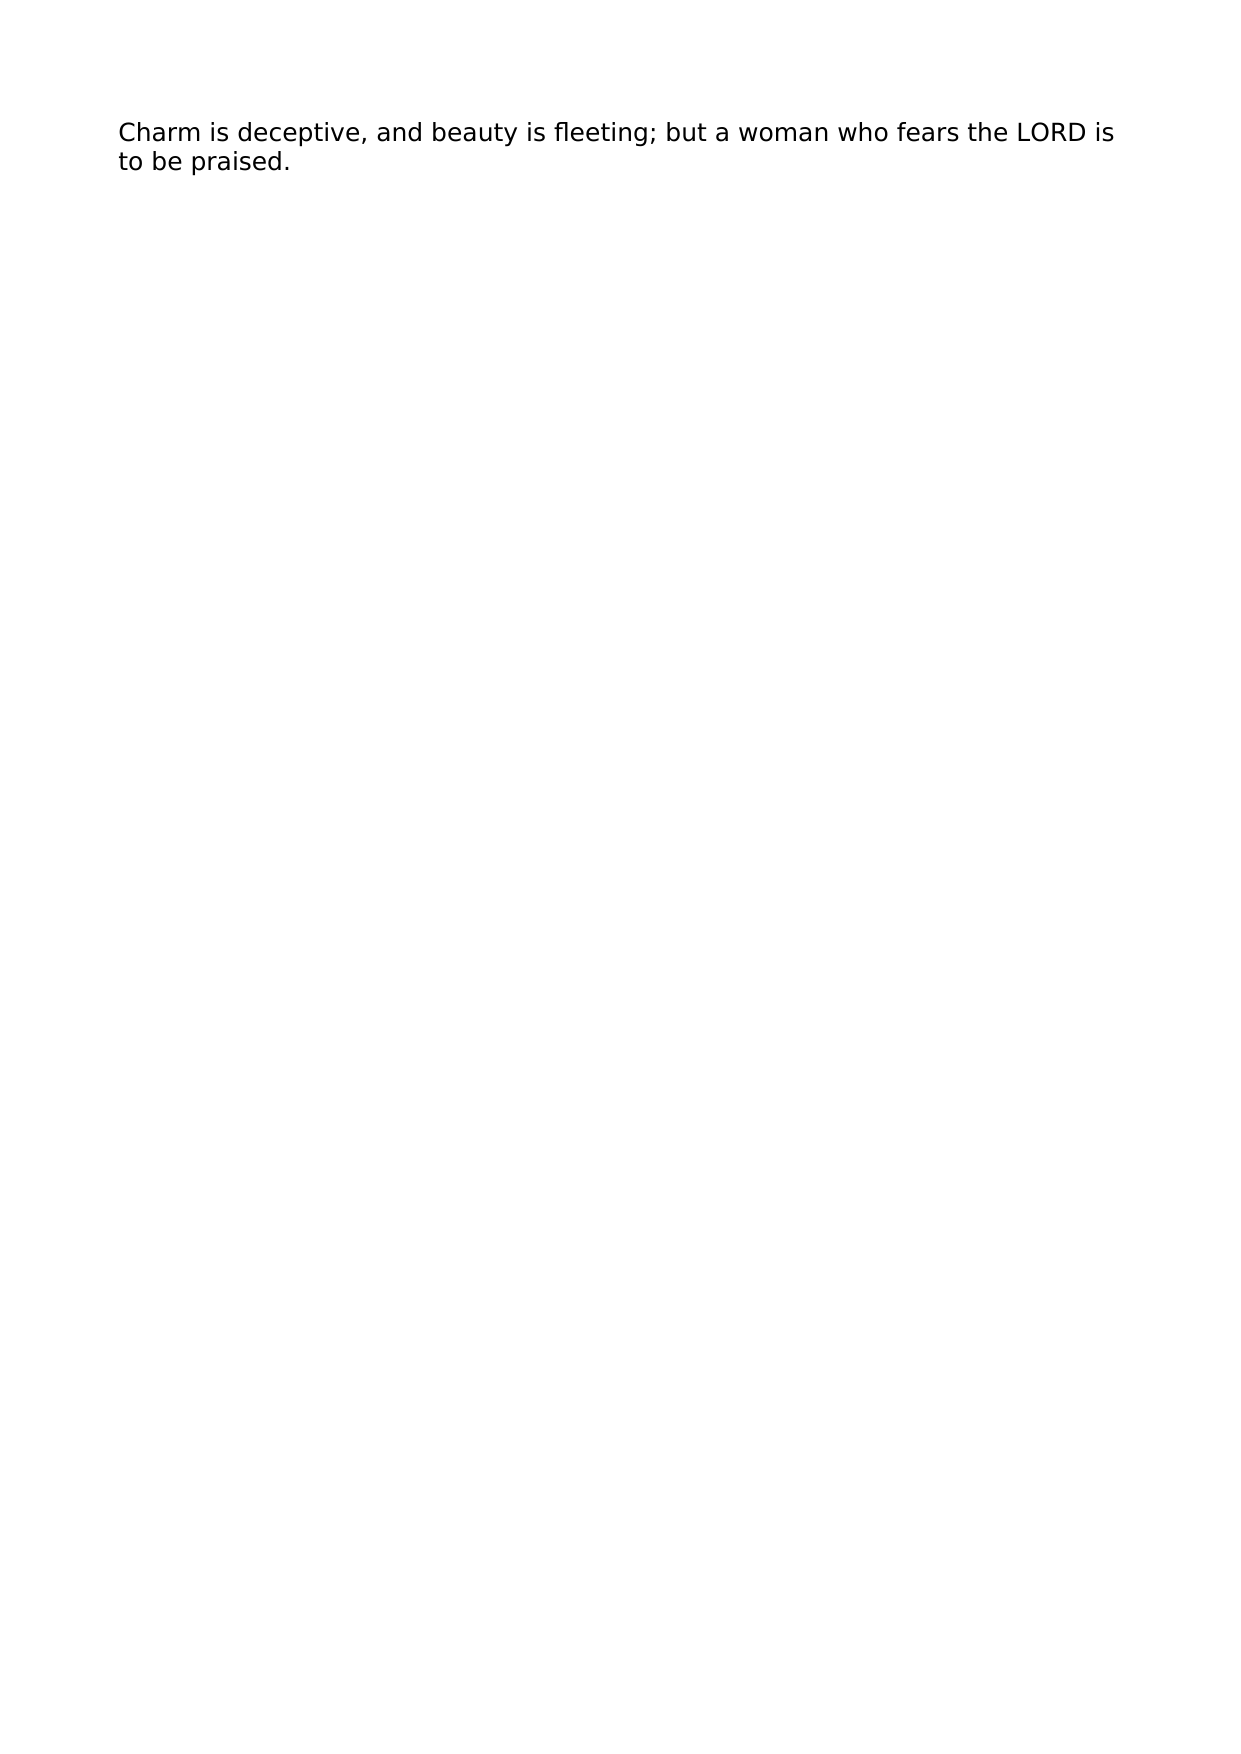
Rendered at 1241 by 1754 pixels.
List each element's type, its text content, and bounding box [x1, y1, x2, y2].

text Charm is deceptive, and beauty is fleeting; but a woman who fears the LORD is to be praised. [118, 118, 1122, 176]
